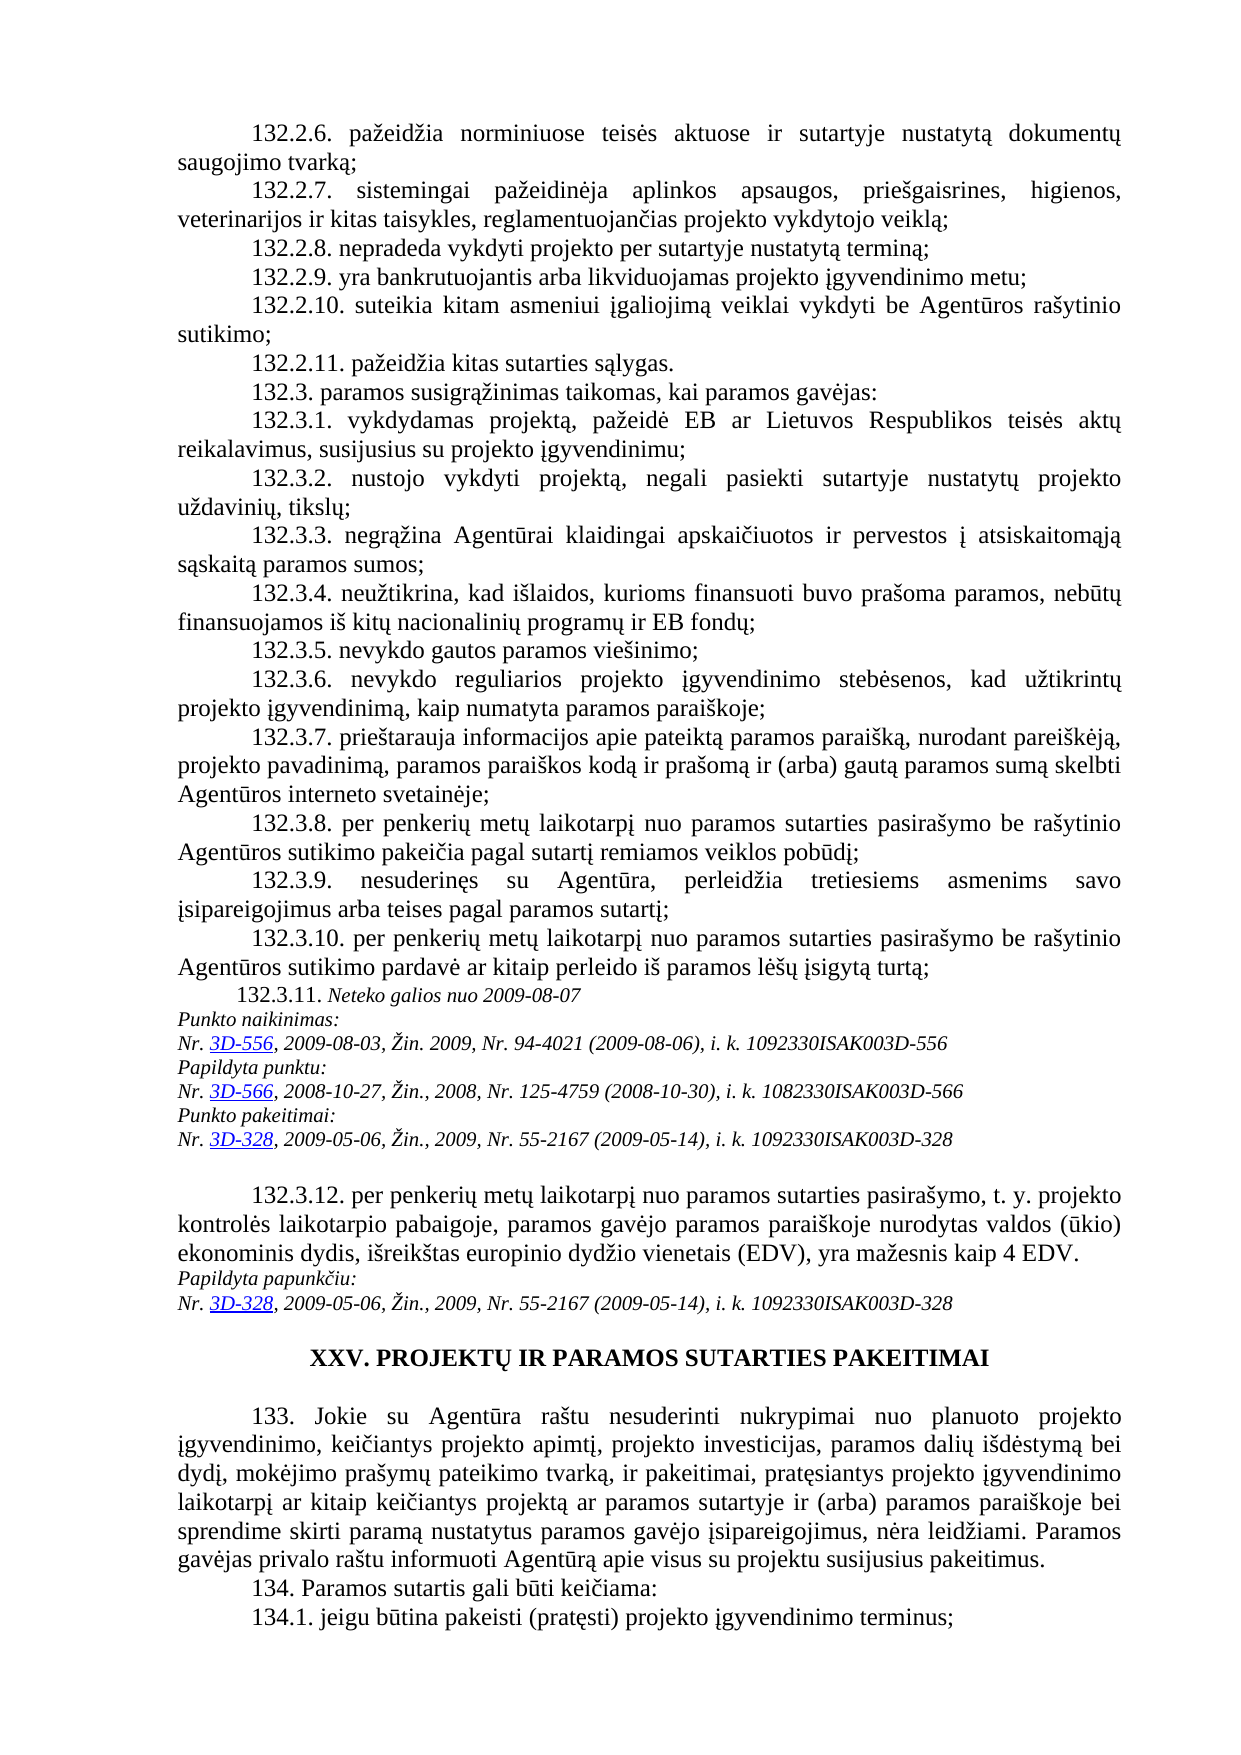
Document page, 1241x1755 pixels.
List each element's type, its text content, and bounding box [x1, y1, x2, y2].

text 132.2.6. pažeidžia norminiuose teisės aktuose ir sutartyje nustatytą dokumentų saugojimo tvarką; [177, 118, 1122, 176]
text 132.3.6. nevykdo reguliarios projekto įgyvendinimo stebėsenos, kad užtikrintų projekto įgyvendinimą, kaip numatyta paramos paraiškoje; [177, 664, 1122, 722]
text 132.3.12. per penkerių metų laikotarpį nuo paramos sutarties pasirašymo, t. y. projekto kontrolės laikotarpio pabaigoje, paramos gavėjo paramos paraiškoje nurodytas valdos (ūkio) ekonominis dydis, išreikštas europinio dydžio vienetais (EDV), yra mažesnis kaip 4 EDV. [177, 1180, 1122, 1266]
text 132.3.4. neužtikrina, kad išlaidos, kurioms finansuoti buvo prašoma paramos, nebūtų finansuojamos iš kitų nacionalinių programų ir EB fondų; [177, 578, 1122, 636]
text Papildyta papunkčiu: [177, 1266, 1122, 1290]
text Nr. 3D-556, 2009-08-03, Žin. 2009, Nr. 94-4021 (2009-08-06), i. k. 1092330ISAK003D-556 [177, 1031, 1122, 1055]
text 132.3.10. per penkerių metų laikotarpį nuo paramos sutarties pasirašymo be rašytinio Agentūros sutikimo pardavė ar kitaip perleido iš paramos lėšų įsigytą turtą; [177, 923, 1122, 981]
text 132.3.5. nevykdo gautos paramos viešinimo; [177, 636, 1122, 664]
text 133. Jokie su Agentūra raštu nesuderinti nukrypimai nuo planuoto projekto įgyvendinimo, keičiantys projekto apimtį, projekto investicijas, paramos dalių išdėstymą bei dydį, mokėjimo prašymų pateikimo tvarką, ir pakeitimai, pratęsiantys projekto įgyvendinimo laikotarpį ar kitaip keičiantys projektą ar paramos sutartyje ir (arba) paramos paraiškoje bei sprendime skirti paramą nustatytus paramos gavėjo įsipareigojimus, nėra leidžiami. Paramos gavėjas privalo raštu informuoti Agentūrą apie visus su projektu susijusius pakeitimus. [177, 1401, 1122, 1573]
text 132.3.11. Neteko galios nuo 2009-08-07 [177, 981, 1122, 1007]
text 132.2.10. suteikia kitam asmeniui įgaliojimą veiklai vykdyti be Agentūros rašytinio sutikimo; [177, 291, 1122, 348]
text 134.1. jeigu būtina pakeisti (pratęsti) projekto įgyvendinimo terminus; [177, 1602, 1122, 1631]
text 134. Paramos sutartis gali būti keičiama: [177, 1573, 1122, 1602]
text 132.3.9. nesuderinęs su Agentūra, perleidžia tretiesiems asmenims savo įsipareigojimus arba teises pagal paramos sutartį; [177, 866, 1122, 923]
text 132.3. paramos susigrąžinimas taikomas, kai paramos gavėjas: [177, 377, 1122, 406]
text Punkto pakeitimai: [177, 1103, 1122, 1127]
text 132.3.2. nustojo vykdyti projektą, negali pasiekti sutartyje nustatytų projekto uždavinių, tikslų; [177, 463, 1122, 521]
text 132.2.7. sistemingai pažeidinėja aplinkos apsaugos, priešgaisrines, higienos, veterinarijos ir kitas taisykles, reglamentuojančias projekto vykdytojo veiklą; [177, 176, 1122, 233]
text 132.2.8. nepradeda vykdyti projekto per sutartyje nustatytą terminą; [177, 233, 1122, 262]
text 132.3.1. vykdydamas projektą, pažeidė EB ar Lietuvos Respublikos teisės aktų reikalavimus, susijusius su projekto įgyvendinimu; [177, 406, 1122, 463]
text XXV. PROJEKTŲ IR PARAMOS SUTARTIES PAKEITIMAI [177, 1343, 1122, 1372]
text 132.3.8. per penkerių metų laikotarpį nuo paramos sutarties pasirašymo be rašytinio Agentūros sutikimo pakeičia pagal sutartį remiamos veiklos pobūdį; [177, 808, 1122, 866]
text Nr. 3D-566, 2008-10-27, Žin., 2008, Nr. 125-4759 (2008-10-30), i. k. 1082330ISAK003D-566 [177, 1079, 1122, 1103]
text 132.2.11. pažeidžia kitas sutarties sąlygas. [177, 348, 1122, 377]
text 132.2.9. yra bankrutuojantis arba likviduojamas projekto įgyvendinimo metu; [177, 262, 1122, 291]
text 132.3.3. negrąžina Agentūrai klaidingai apskaičiuotos ir pervestos į atsiskaitomąją sąskaitą paramos sumos; [177, 521, 1122, 578]
text Punkto naikinimas: [177, 1007, 1122, 1031]
text Papildyta punktu: [177, 1055, 1122, 1079]
text Nr. 3D-328, 2009-05-06, Žin., 2009, Nr. 55-2167 (2009-05-14), i. k. 1092330ISAK003D-328 [177, 1290, 1122, 1314]
text Nr. 3D-328, 2009-05-06, Žin., 2009, Nr. 55-2167 (2009-05-14), i. k. 1092330ISAK003D-328 [177, 1127, 1122, 1151]
text 132.3.7. prieštarauja informacijos apie pateiktą paramos paraišką, nurodant pareiškėją, projekto pavadinimą, paramos paraiškos kodą ir prašomą ir (arba) gautą paramos sumą skelbti Agentūros interneto svetainėje; [177, 722, 1122, 808]
